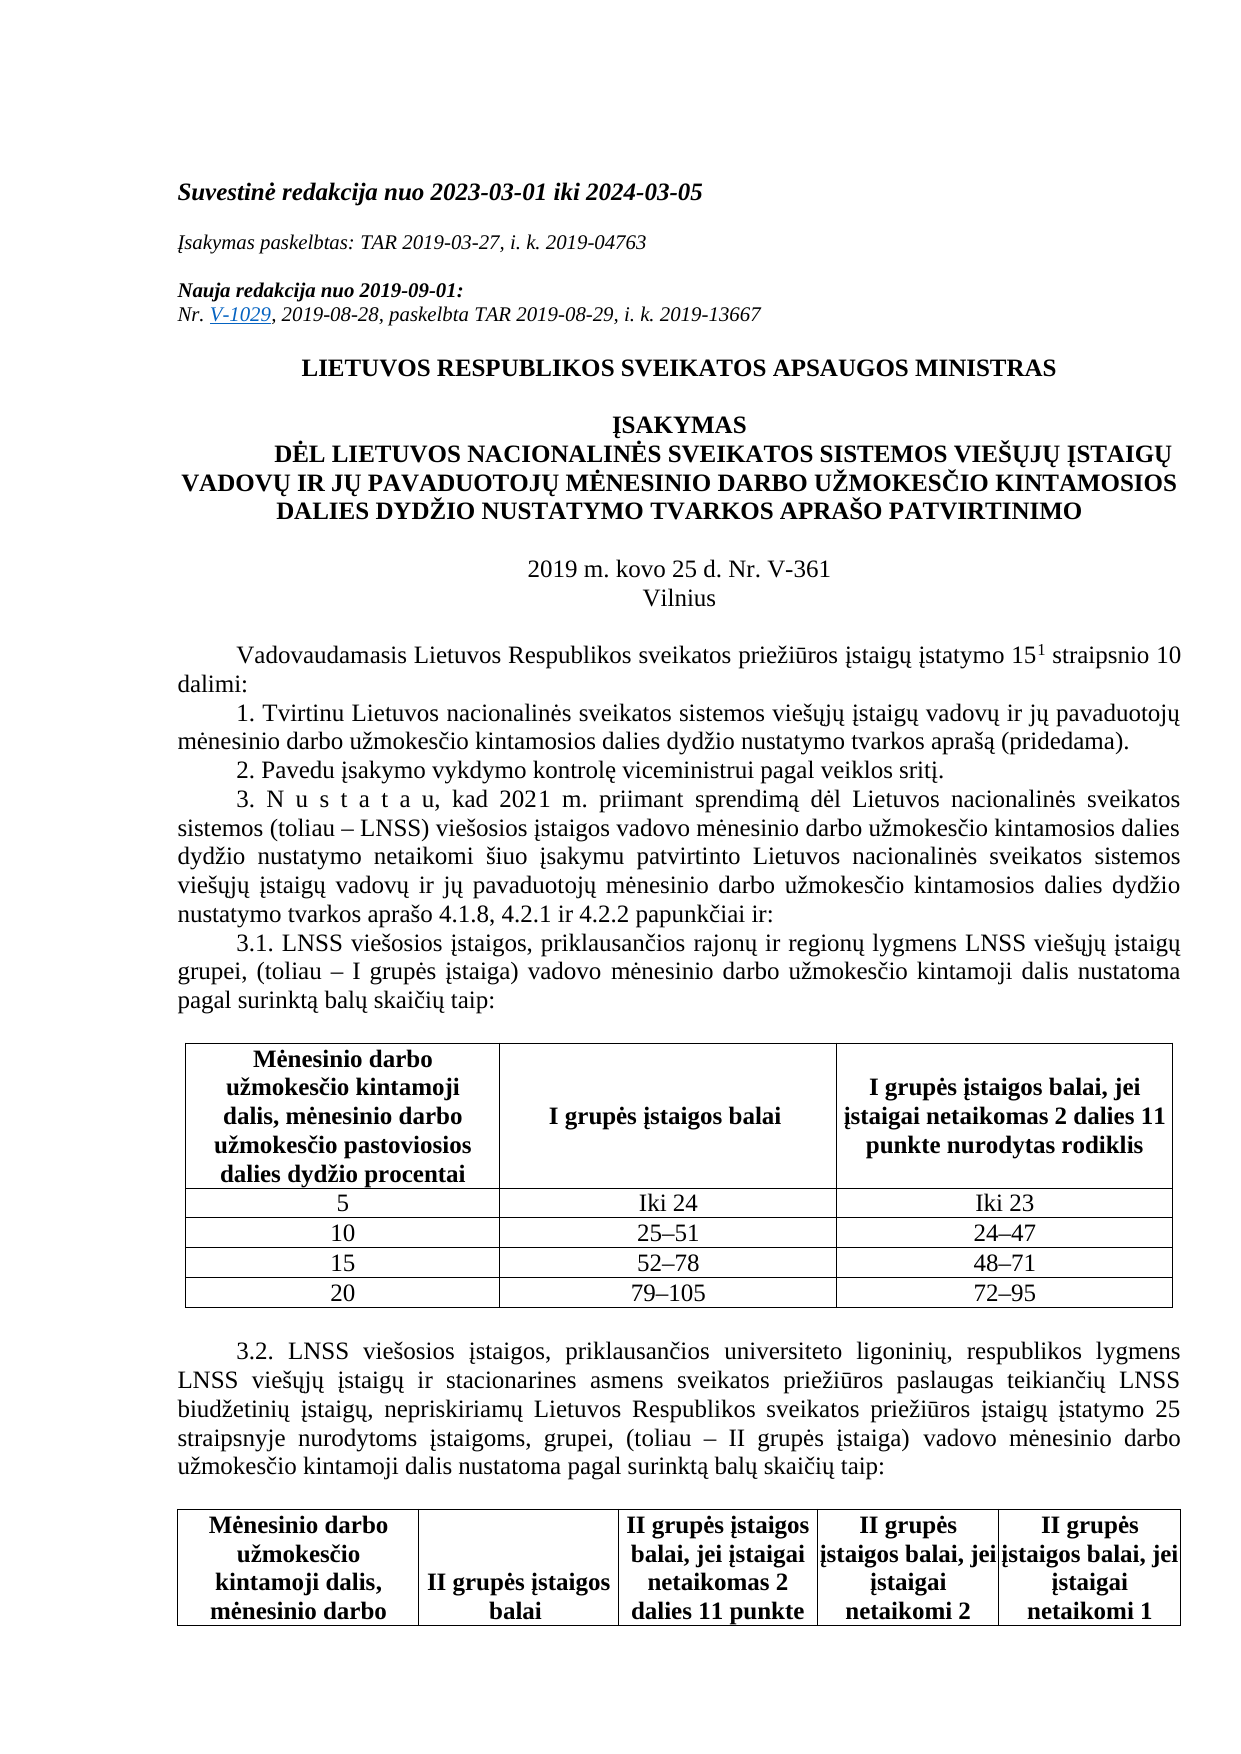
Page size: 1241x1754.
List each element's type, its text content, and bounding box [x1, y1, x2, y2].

text 2. Pavedu įsakymo vykdymo kontrolę viceministrui pagal veiklos sritį. [177, 755, 1181, 784]
table_header I grupės įstaigos balai, jei įstaigai netaikomas 2 dalies 11 punkte nurodytas rodiklis [837, 1044, 1172, 1187]
text 3.1. LNSS viešosios įstaigos, priklausančios rajonų ir regionų lygmens LNSS viešųjų įstaigų grupei, (toliau – I grupės įstaiga) vadovo mėnesinio darbo užmokesčio kintamoji dalis nustatoma pagal surinktą balų skaičių taip: [177, 928, 1181, 1014]
table_header II grupės įstaigos balai, jei įstaigai netaikomas 2 dalies 11 punkte [619, 1510, 817, 1625]
table_cell 72–95 [837, 1278, 1172, 1307]
table_cell Iki 24 [500, 1189, 836, 1217]
table_cell 15 [186, 1248, 499, 1277]
text 3. N u s t a t a u, kad 2021 m. priimant sprendimą dėl Lietuvos nacionalinės sveikatos sistemos (toliau – LNSS) viešosios įstaigos vadovo mėnesinio darbo užmokesčio kintamosios dalies dydžio nustatymo netaikomi šiuo įsakymu patvirtinto Lietuvos nacionalinės sveikatos sistemos viešųjų įstaigų vadovų ir jų pavaduotojų mėnesinio darbo užmokesčio kintamosios dalies dydžio nustatymo tvarkos aprašo 4.1.8, 4.2.1 ir 4.2.2 papunkčiai ir: [177, 784, 1181, 928]
text DĖL LIETUVOS NACIONALINĖS SVEIKATOS SISTEMOS VIEŠŲJŲ ĮSTAIGŲ Vadovų ir jų pavaduotojų MĖNESINIO DARBO UŽMOKESČIO KINTAMOSIOS DALIES DYdŽIO NUSTATYMO TVARKOS APRAŠO PATVIRTINIMO [177, 439, 1181, 525]
text 1. Tvirtinu Lietuvos nacionalinės sveikatos sistemos viešųjų įstaigų vadovų ir jų pavaduotojų mėnesinio darbo užmokesčio kintamosios dalies dydžio nustatymo tvarkos aprašą (pridedama). [177, 698, 1181, 755]
text Vilnius [177, 583, 1181, 611]
table_header Mėnesinio darbo užmokesčio kintamoji dalis, mėnesinio darbo [178, 1510, 418, 1625]
text Įsakymas paskelbtas: TAR 2019-03-27, i. k. 2019-04763 [177, 230, 1181, 254]
text Nr. V-1029, 2019-08-28, paskelbta TAR 2019-08-29, i. k. 2019-13667 [177, 302, 1181, 326]
table_header II grupės įstaigos balai, jei įstaigai netaikomi 1 [999, 1510, 1180, 1625]
table_header II grupės įstaigos balai, jei įstaigai netaikomi 2 [818, 1510, 998, 1625]
table_header I grupės įstaigos balai [500, 1044, 836, 1187]
text Nauja redakcija nuo 2019-09-01: [177, 278, 1181, 302]
text Suvestinė redakcija nuo 2023-03-01 iki 2024-03-05 [177, 177, 1181, 206]
text ĮSAKYMAS [177, 410, 1181, 439]
text LIETUVOS RESPUBLIKOS SVEIKATOS APSAUGOS MINISTRAS [177, 353, 1181, 381]
table_cell 5 [186, 1189, 499, 1217]
table_cell 79–105 [500, 1278, 836, 1307]
table_header Mėnesinio darbo užmokesčio kintamoji dalis, mėnesinio darbo užmokesčio pastoviosios dalies dydžio procentai [186, 1044, 499, 1187]
table_cell 52–78 [500, 1248, 836, 1277]
table_cell 10 [186, 1218, 499, 1247]
table_cell 48–71 [837, 1248, 1172, 1277]
table_cell 25–51 [500, 1218, 836, 1247]
table_cell 24–47 [837, 1218, 1172, 1247]
text Vadovaudamasis Lietuvos Respublikos sveikatos priežiūros įstaigų įstatymo 151 straipsnio 10 dalimi: [177, 640, 1181, 698]
table_header II grupės įstaigos balai [419, 1510, 618, 1625]
table_cell 20 [186, 1278, 499, 1307]
table_cell Iki 23 [837, 1189, 1172, 1217]
text 3.2. LNSS viešosios įstaigos, priklausančios universiteto ligoninių, respublikos lygmens LNSS viešųjų įstaigų ir stacionarines asmens sveikatos priežiūros paslaugas teikiančių LNSS biudžetinių įstaigų, nepriskiriamų Lietuvos Respublikos sveikatos priežiūros įstaigų įstatymo 25 straipsnyje nurodytoms įstaigoms, grupei, (toliau – II grupės įstaiga) vadovo mėnesinio darbo užmokesčio kintamoji dalis nustatoma pagal surinktą balų skaičių taip: [177, 1336, 1181, 1480]
text 2019 m. kovo 25 d. Nr. V-361 [177, 554, 1181, 583]
